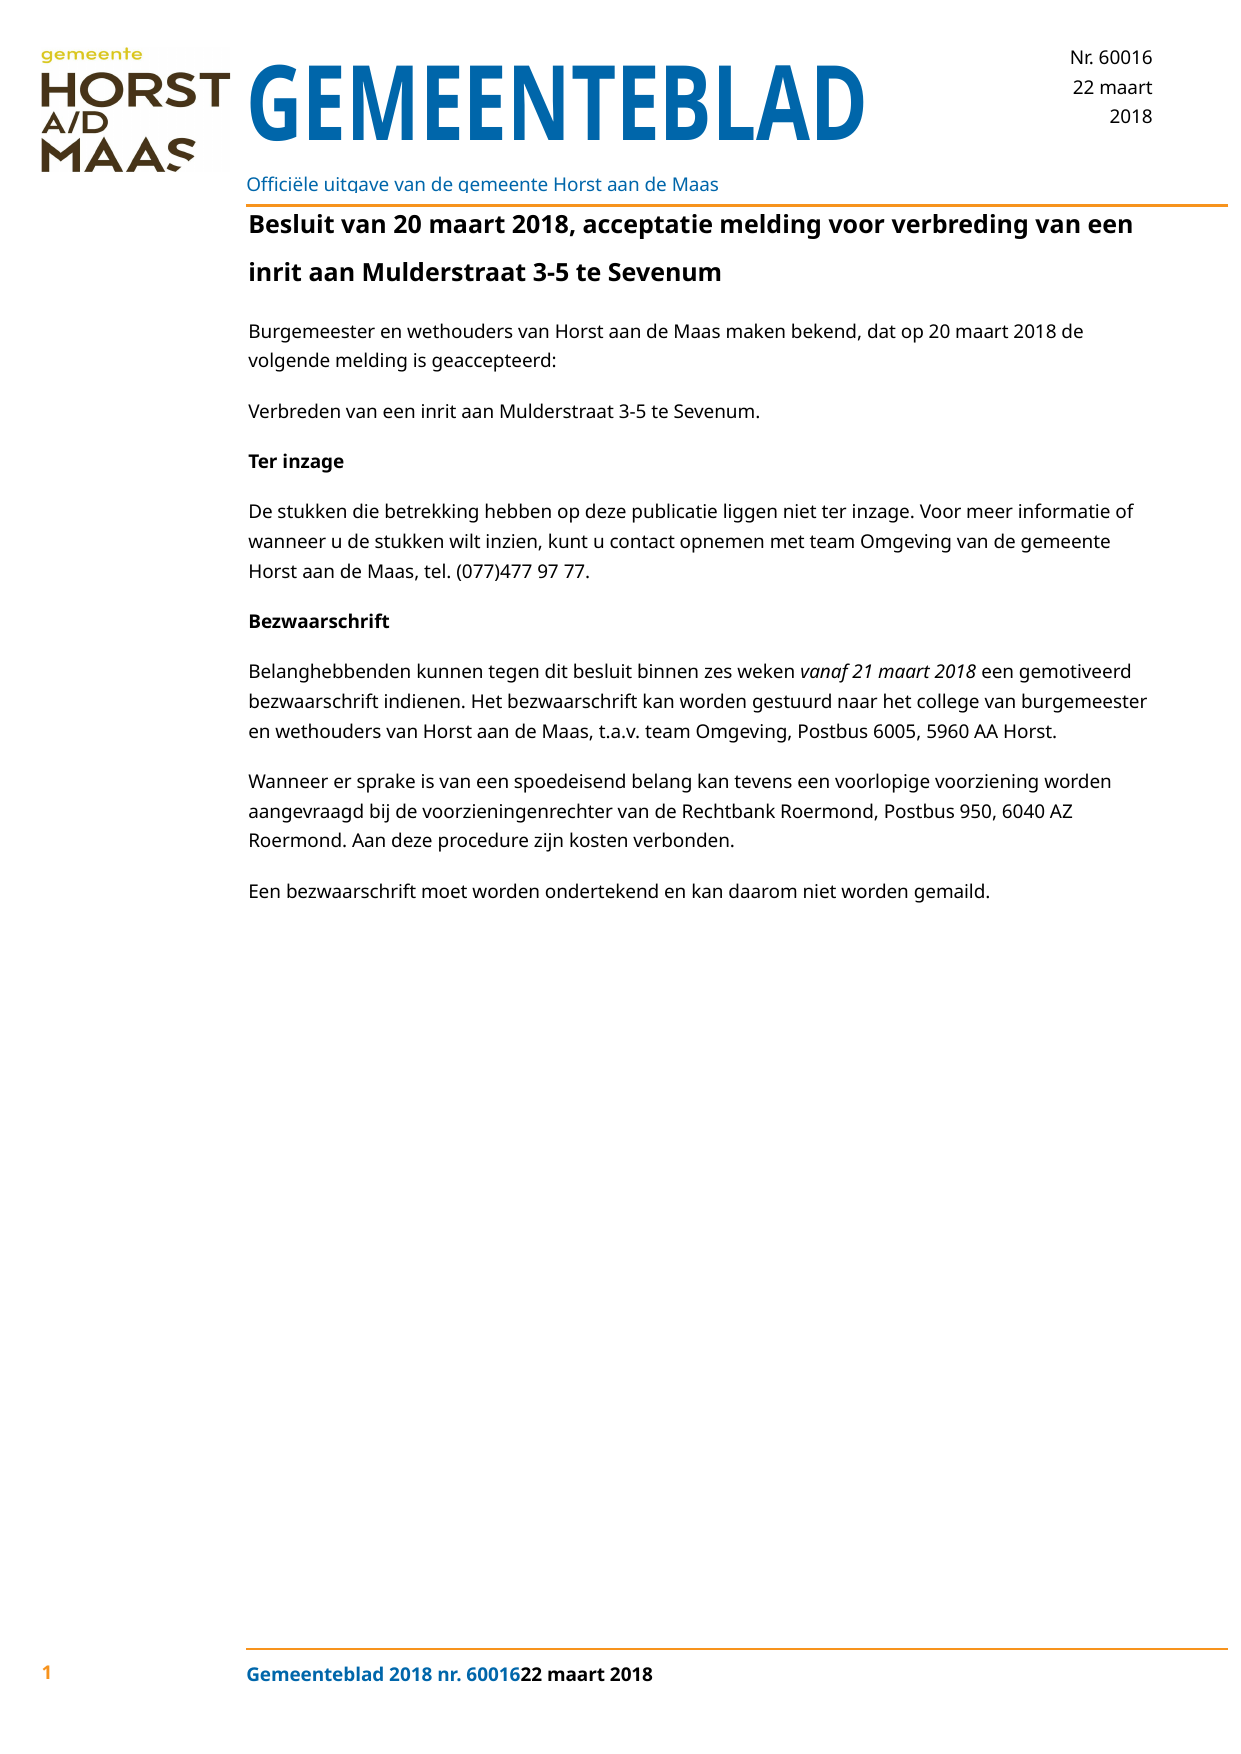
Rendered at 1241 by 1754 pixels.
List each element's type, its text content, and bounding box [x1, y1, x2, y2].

text Besluit van 20 maart 2018, acceptatie melding voor verbreding van een inrit aan Mulderstraat 3-5 te Sevenum [248, 207, 1152, 288]
text De stukken die betrekking hebben op deze publicatie liggen niet ter inzage. Voor meer informatie of wanneer u de stukken wilt inzien, kunt u contact opnemen met team Omgeving van de gemeente Horst aan de Maas, tel. (077)477 97 77. [248, 499, 1152, 584]
text Burgemeester en wethouders van Horst aan de Maas maken bekend, dat op 20 maart 2018 de volgende melding is geaccepteerd: [248, 318, 1152, 373]
text Wanneer er sprake is van een spoedeisend belang kan tevens een voorlopige voorziening worden aangevraagd bij de voorzieningenrechter van de Rechtbank Roermond, Postbus 950, 6040 AZ Roermond. Aan deze procedure zijn kosten verbonden. [248, 768, 1152, 853]
text Belanghebbenden kunnen tegen dit besluit binnen zes weken vanaf 21 maart 2018 een gemotiveerd bezwaarschrift indienen. Het bezwaarschrift kan worden gestuurd naar het college van burgemeester en wethouders van Horst aan de Maas, t.a.v. team Omgeving, Postbus 6005, 5960 AA Horst. [248, 659, 1152, 744]
text Ter inzage [248, 448, 1152, 474]
picture [41, 47, 231, 172]
text Een bezwaarschrift moet worden ondertekend en kan daarom niet worden gemaild. [248, 878, 1152, 904]
text Bezwaarschrift [248, 608, 1152, 634]
text Verbreden van een inrit aan Mulderstraat 3-5 te Sevenum. [248, 398, 1152, 424]
